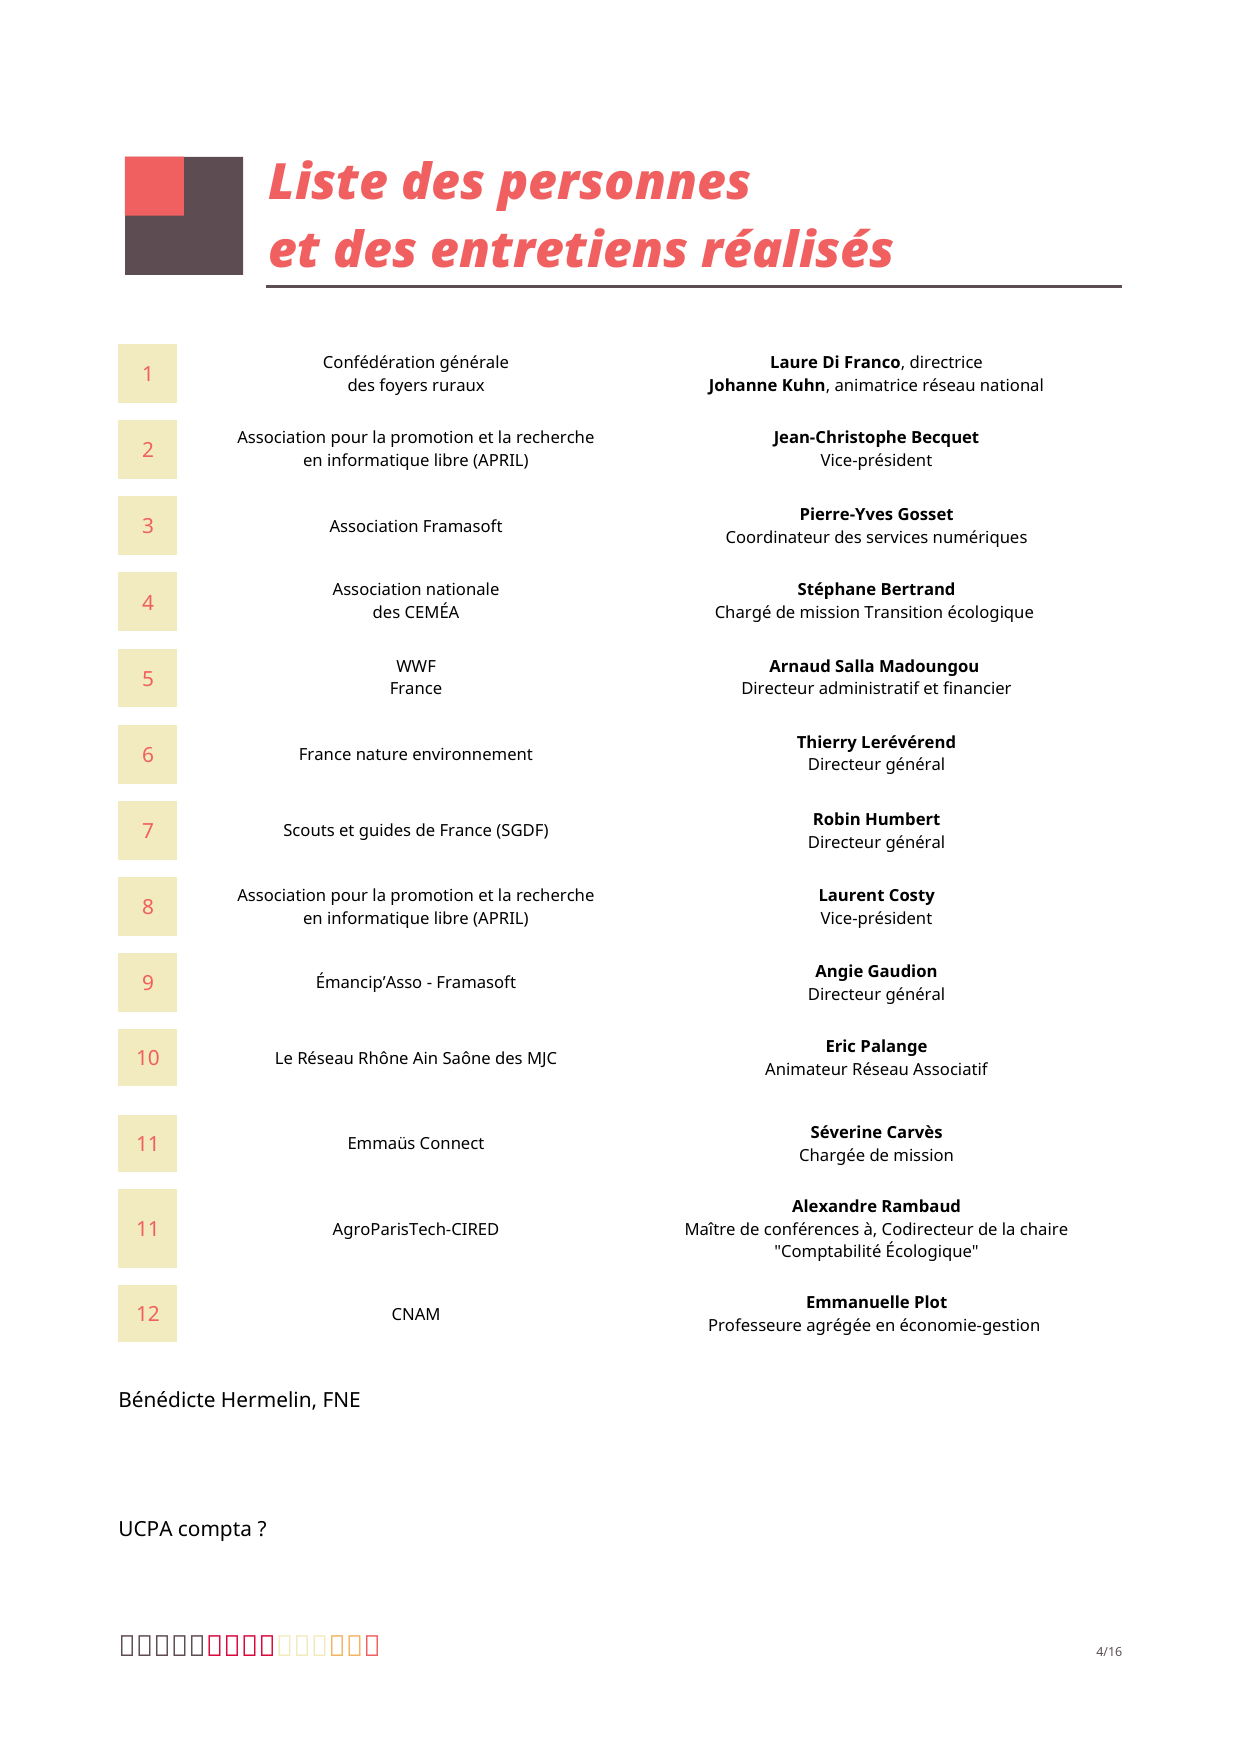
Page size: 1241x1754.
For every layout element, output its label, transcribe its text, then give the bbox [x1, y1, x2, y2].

table_header 11 [118, 1115, 177, 1172]
table_header Le Réseau Rhône Ain Saône des MJC [200, 1029, 631, 1086]
table_header France nature environnement [200, 725, 631, 784]
table_header 2 [118, 420, 177, 479]
table_header Angie Gaudion Directeur général [631, 953, 1121, 1012]
table_header [177, 496, 200, 555]
table_header Eric Palange Animateur Réseau Associatif [631, 1029, 1121, 1086]
table_header Association Framasoft [200, 496, 631, 555]
table_header Séverine Carvès Chargée de mission [631, 1115, 1121, 1172]
table_header Confédération générale des foyers ruraux [200, 344, 631, 403]
table_header [177, 420, 200, 479]
table_header Jean-Christophe Becquet Vice-président [631, 420, 1121, 479]
table_header [177, 877, 200, 936]
table_header [177, 344, 200, 403]
table_header 8 [118, 877, 177, 936]
table_header 12 [118, 1285, 177, 1342]
table_header Emmaüs Connect [200, 1115, 631, 1172]
table_header Laurent Costy Vice-président [631, 877, 1121, 936]
table_header Émancip’Asso - Framasoft [200, 953, 631, 1012]
table_header 6 [118, 725, 177, 784]
table_header [177, 801, 200, 860]
table_header 5 [118, 649, 177, 707]
table_header Association nationale des CEMÉA [200, 572, 631, 631]
table_header Robin Humbert Directeur général [631, 801, 1121, 860]
table_header [177, 1285, 200, 1342]
table_header 10 [118, 1029, 177, 1086]
table_header Arnaud Salla Madoungou Directeur administratif et financier [631, 649, 1121, 707]
table_header 7 [118, 801, 177, 860]
table_header Stéphane Bertrand Chargé de mission Transition écologique [631, 572, 1121, 631]
table_header 9 [118, 953, 177, 1012]
table_header WWF France [200, 649, 631, 707]
table_header Pierre-Yves Gosset Coordinateur des services numériques [631, 496, 1121, 555]
table_header Emmanuelle Plot Professeure agrégée en économie-gestion [631, 1285, 1121, 1342]
table_header 3 [118, 496, 177, 555]
table_header [177, 572, 200, 631]
table_header AgroParisTech-CIRED [200, 1189, 631, 1268]
table_header Association pour la promotion et la recherche en informatique libre (APRIL) [200, 877, 631, 936]
table_header [177, 953, 200, 1012]
table_header [177, 1115, 200, 1172]
table_header Alexandre Rambaud Maître de conférences à, Codirecteur de la chaire "Comptabilité Écologique" [631, 1189, 1121, 1268]
table_header [177, 1029, 200, 1086]
table_header 11 [118, 1189, 177, 1268]
subtitle Liste des personnes et des entretiens réalisés [266, 143, 1122, 285]
table_header Scouts et guides de France (SGDF) [200, 801, 631, 860]
table_header Laure Di Franco, directrice Johanne Kuhn, animatrice réseau national [631, 344, 1121, 403]
table_header [177, 725, 200, 784]
table_header [177, 1189, 200, 1268]
table_header 4 [118, 572, 177, 631]
text Bénédicte Hermelin, FNE [118, 1385, 1122, 1414]
table_header Thierry Lerévérend Directeur général [631, 725, 1121, 784]
table_header [177, 649, 200, 707]
table_header 1 [118, 344, 177, 403]
table_header CNAM [200, 1285, 631, 1342]
text UCPA compta ? [118, 1514, 1122, 1543]
table_header Association pour la promotion et la recherche en informatique libre (APRIL) [200, 420, 631, 479]
